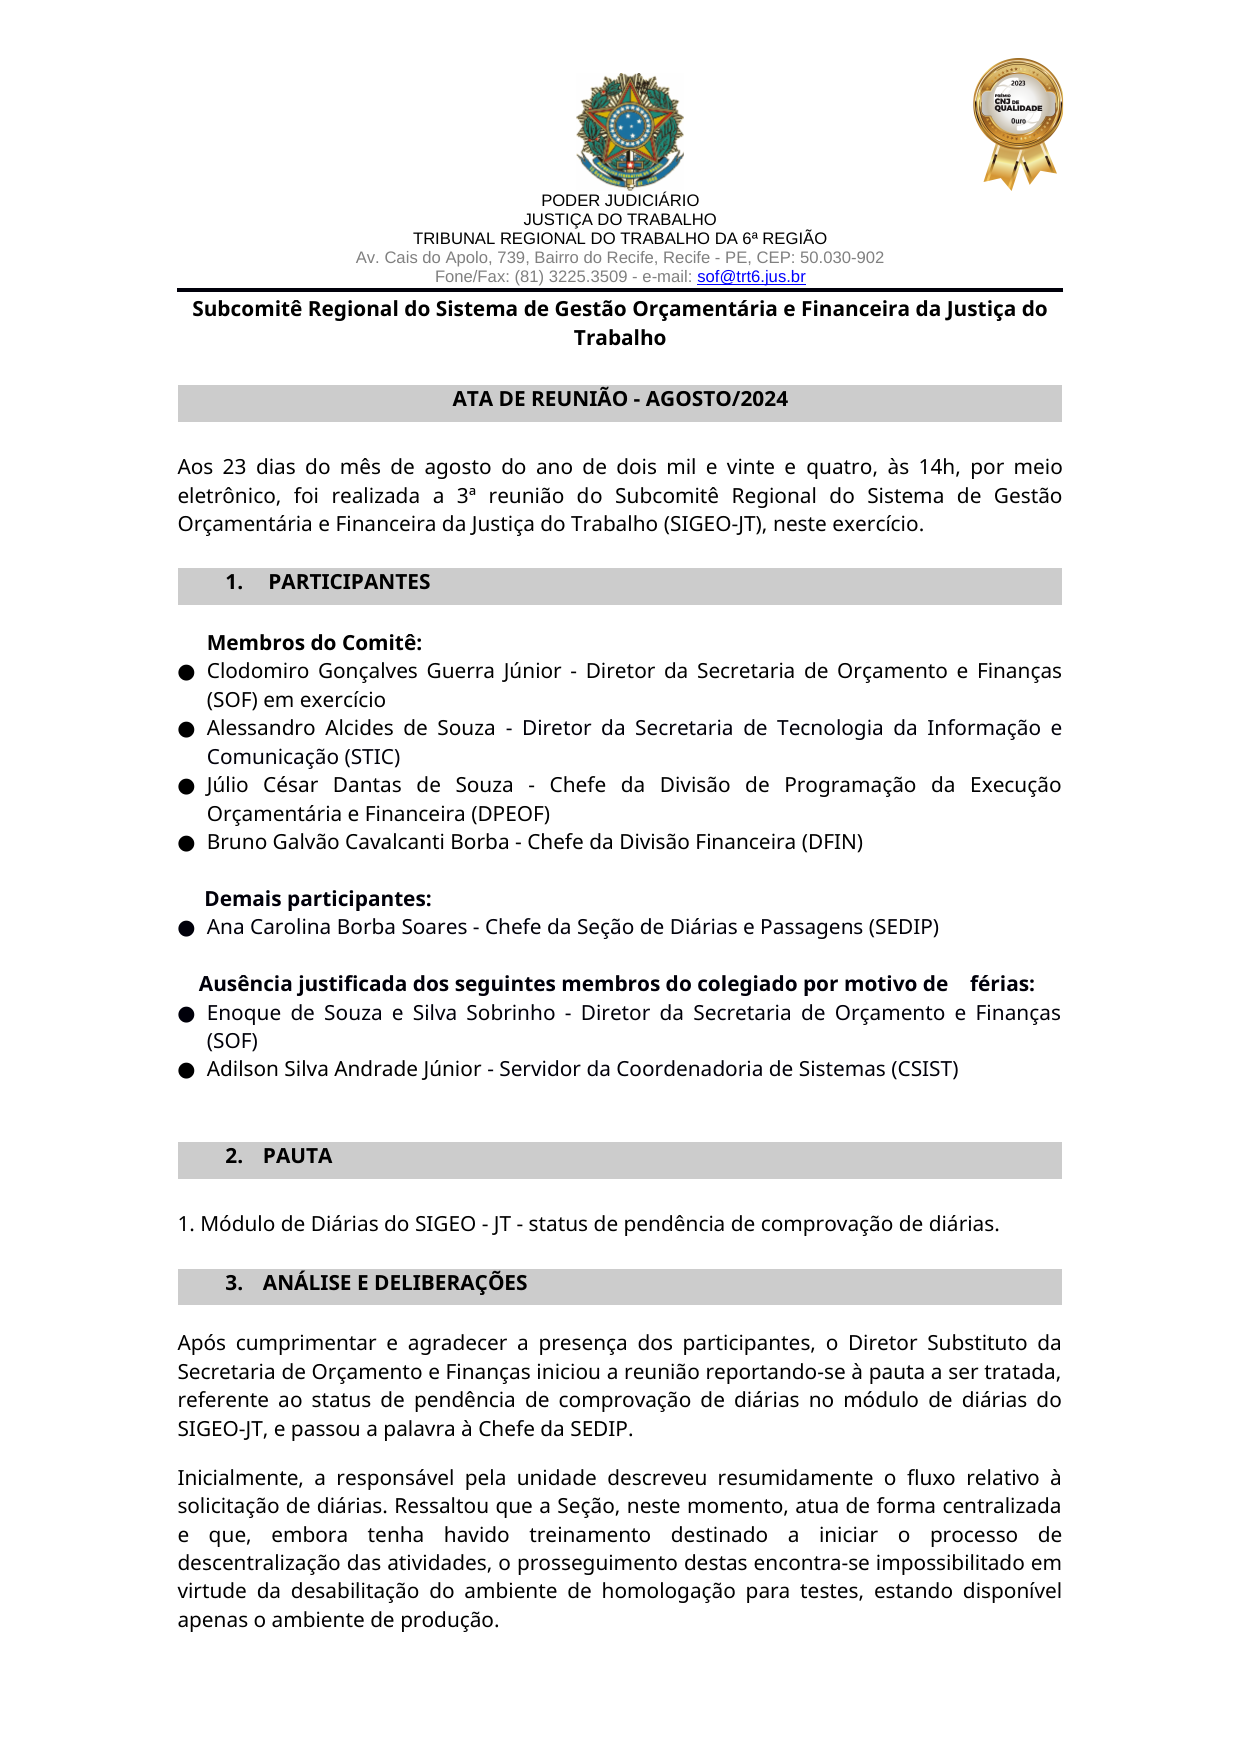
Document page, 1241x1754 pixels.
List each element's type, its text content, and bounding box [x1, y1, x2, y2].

list Alessandro Alcides de Souza - Diretor da Secretaria de Tecnologia da Informação e Comunicação (STIC) [177, 713, 1063, 770]
list Júlio César Dantas de Souza - Chefe da Divisão de Programação da Execução Orçamentária e Financeira (DPEOF) [177, 770, 1063, 827]
text Ausência justificada dos seguintes membros do colegiado por motivo de férias: [177, 969, 1063, 998]
text Membros do Comitê: [207, 628, 1063, 656]
list Adilson Silva Andrade Júnior - Servidor da Coordenadoria de Sistemas (CSIST) [177, 1054, 1063, 1083]
table_header ATA DE REUNIÃO - AGOSTO/2024 [178, 385, 1062, 422]
table_header ANÁLISE E DELIBERAÇÕES [178, 1269, 1062, 1305]
list Ana Carolina Borba Soares - Chefe da Seção de Diárias e Passagens (SEDIP) [177, 912, 1063, 941]
list Enoque de Souza e Silva Sobrinho - Diretor da Secretaria de Orçamento e Finanças (SOF) [177, 998, 1063, 1054]
text Inicialmente, a responsável pela unidade descreveu resumidamente o fluxo relativo à solicitação de diárias. Ressaltou que a Seção, neste momento, atua de forma centralizada e que, embora tenha havido treinamento destinado a iniciar o processo de descentralização das atividades, o prosseguimento destas encontra-se impossibilitado em virtude da desabilitação do ambiente de homologação para testes, estando disponível apenas o ambiente de produção. [177, 1463, 1063, 1633]
table_header PAUTA [178, 1142, 1062, 1179]
picture [576, 73, 684, 191]
text Subcomitê Regional do Sistema de Gestão Orçamentária e Financeira da Justiça do Trabalho [177, 294, 1063, 351]
picture [973, 58, 1064, 191]
list Clodomiro Gonçalves Guerra Júnior - Diretor da Secretaria de Orçamento e Finanças (SOF) em exercício [177, 656, 1063, 713]
table_header PARTICIPANTES [178, 568, 1062, 605]
text Demais participantes: [177, 884, 1063, 912]
text Após cumprimentar e agradecer a presença dos participantes, o Diretor Substituto da Secretaria de Orçamento e Finanças iniciou a reunião reportando-se à pauta a ser tratada, referente ao status de pendência de comprovação de diárias no módulo de diárias do SIGEO-JT, e passou a palavra à Chefe da SEDIP. [177, 1328, 1063, 1442]
list Bruno Galvão Cavalcanti Borba - Chefe da Divisão Financeira (DFIN) [177, 827, 1063, 856]
text Aos 23 dias do mês de agosto do ano de dois mil e vinte e quatro, às 14h, por meio eletrônico, foi realizada a 3ª reunião do Subcomitê Regional do Sistema de Gestão Orçamentária e Financeira da Justiça do Trabalho (SIGEO-JT), neste exercício. [177, 452, 1063, 538]
text 1. Módulo de Diárias do SIGEO - JT - status de pendência de comprovação de diárias. [177, 1209, 1063, 1238]
